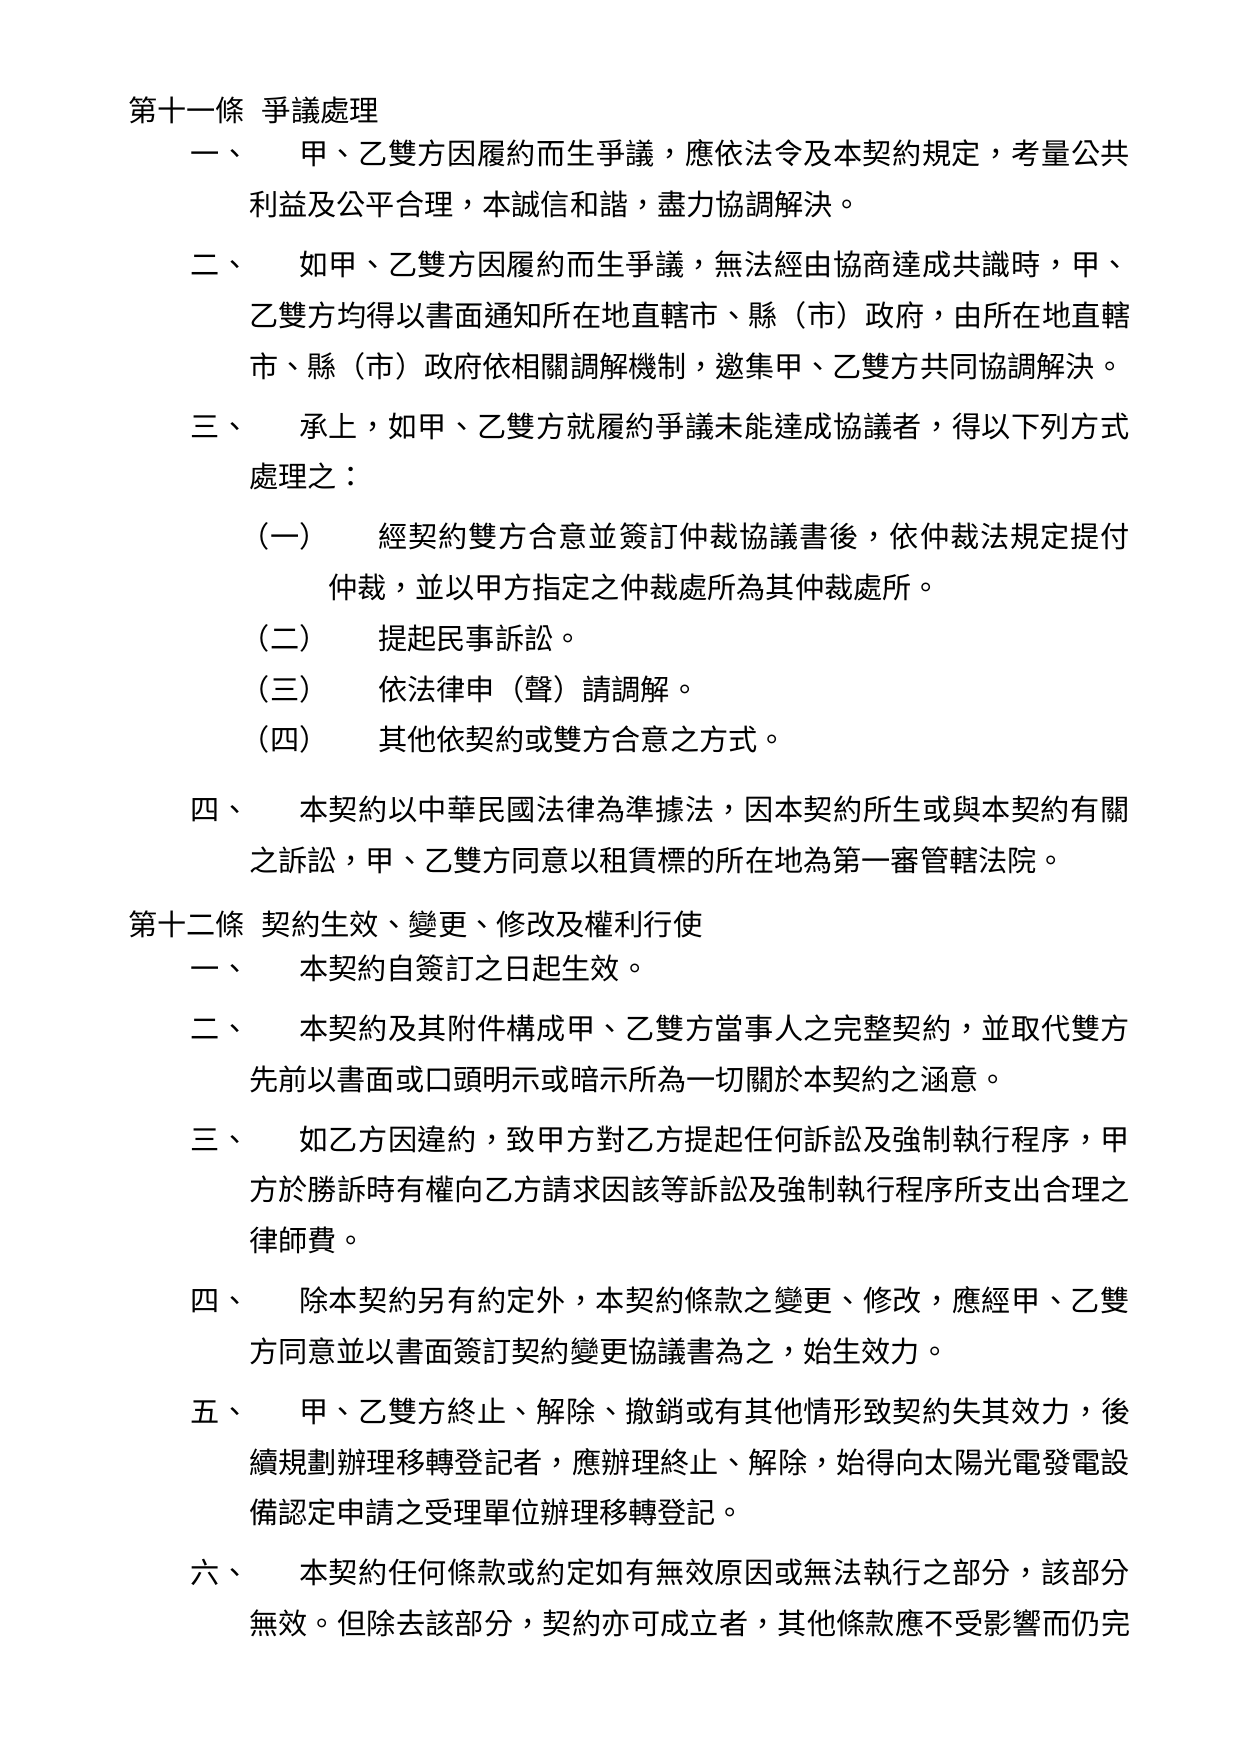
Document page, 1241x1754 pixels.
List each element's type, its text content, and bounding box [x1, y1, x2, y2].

list 本契約及其附件構成甲、乙雙方當事人之完整契約，並取代雙方先前以書面或口頭明示或暗示所為一切關於本契約之涵意。 [191, 1005, 1130, 1098]
list 依法律申（聲）請調解。 [241, 666, 1130, 708]
list 如乙方因違約，致甲方對乙方提起任何訴訟及強制執行程序，甲方於勝訴時有權向乙方請求因該等訴訟及強制執行程序所支出合理之律師費。 [191, 1116, 1130, 1260]
list 提起民事訴訟。 [241, 616, 1130, 658]
list 本契約任何條款或約定如有無效原因或無法執行之部分，該部分無效。但除去該部分，契約亦可成立者，其他條款應不受影響而仍完 [191, 1550, 1130, 1643]
list 爭議處理 [128, 83, 1130, 131]
list 如甲、乙雙方因履約而生爭議，無法經由協商達成共識時，甲、乙雙方均得以書面通知所在地直轄市、縣（市）政府，由所在地直轄市、縣（市）政府依相關調解機制，邀集甲、乙雙方共同協調解決。 [191, 242, 1130, 385]
list 承上，如甲、乙雙方就履約爭議未能達成協議者，得以下列方式處理之： [191, 403, 1130, 496]
list 契約生效、變更、修改及權利行使 [128, 897, 1130, 945]
list 甲、乙雙方因履約而生爭議，應依法令及本契約規定，考量公共利益及公平合理，本誠信和諧，盡力協調解決。 [191, 131, 1130, 224]
list 甲、乙雙方終止、解除、撤銷或有其他情形致契約失其效力，後續規劃辦理移轉登記者，應辦理終止、解除，始得向太陽光電發電設備認定申請之受理單位辦理移轉登記。 [191, 1388, 1130, 1532]
list 除本契約另有約定外，本契約條款之變更、修改，應經甲、乙雙方同意並以書面簽訂契約變更協議書為之，始生效力。 [191, 1278, 1130, 1371]
list 經契約雙方合意並簽訂仲裁協議書後，依仲裁法規定提付仲裁，並以甲方指定之仲裁處所為其仲裁處所。 [241, 514, 1130, 607]
list 本契約以中華民國法律為準據法，因本契約所生或與本契約有關之訴訟，甲、乙雙方同意以租賃標的所在地為第一審管轄法院。 [191, 786, 1130, 879]
list 本契約自簽訂之日起生效。 [191, 945, 1130, 987]
list 其他依契約或雙方合意之方式。 [241, 717, 1130, 759]
